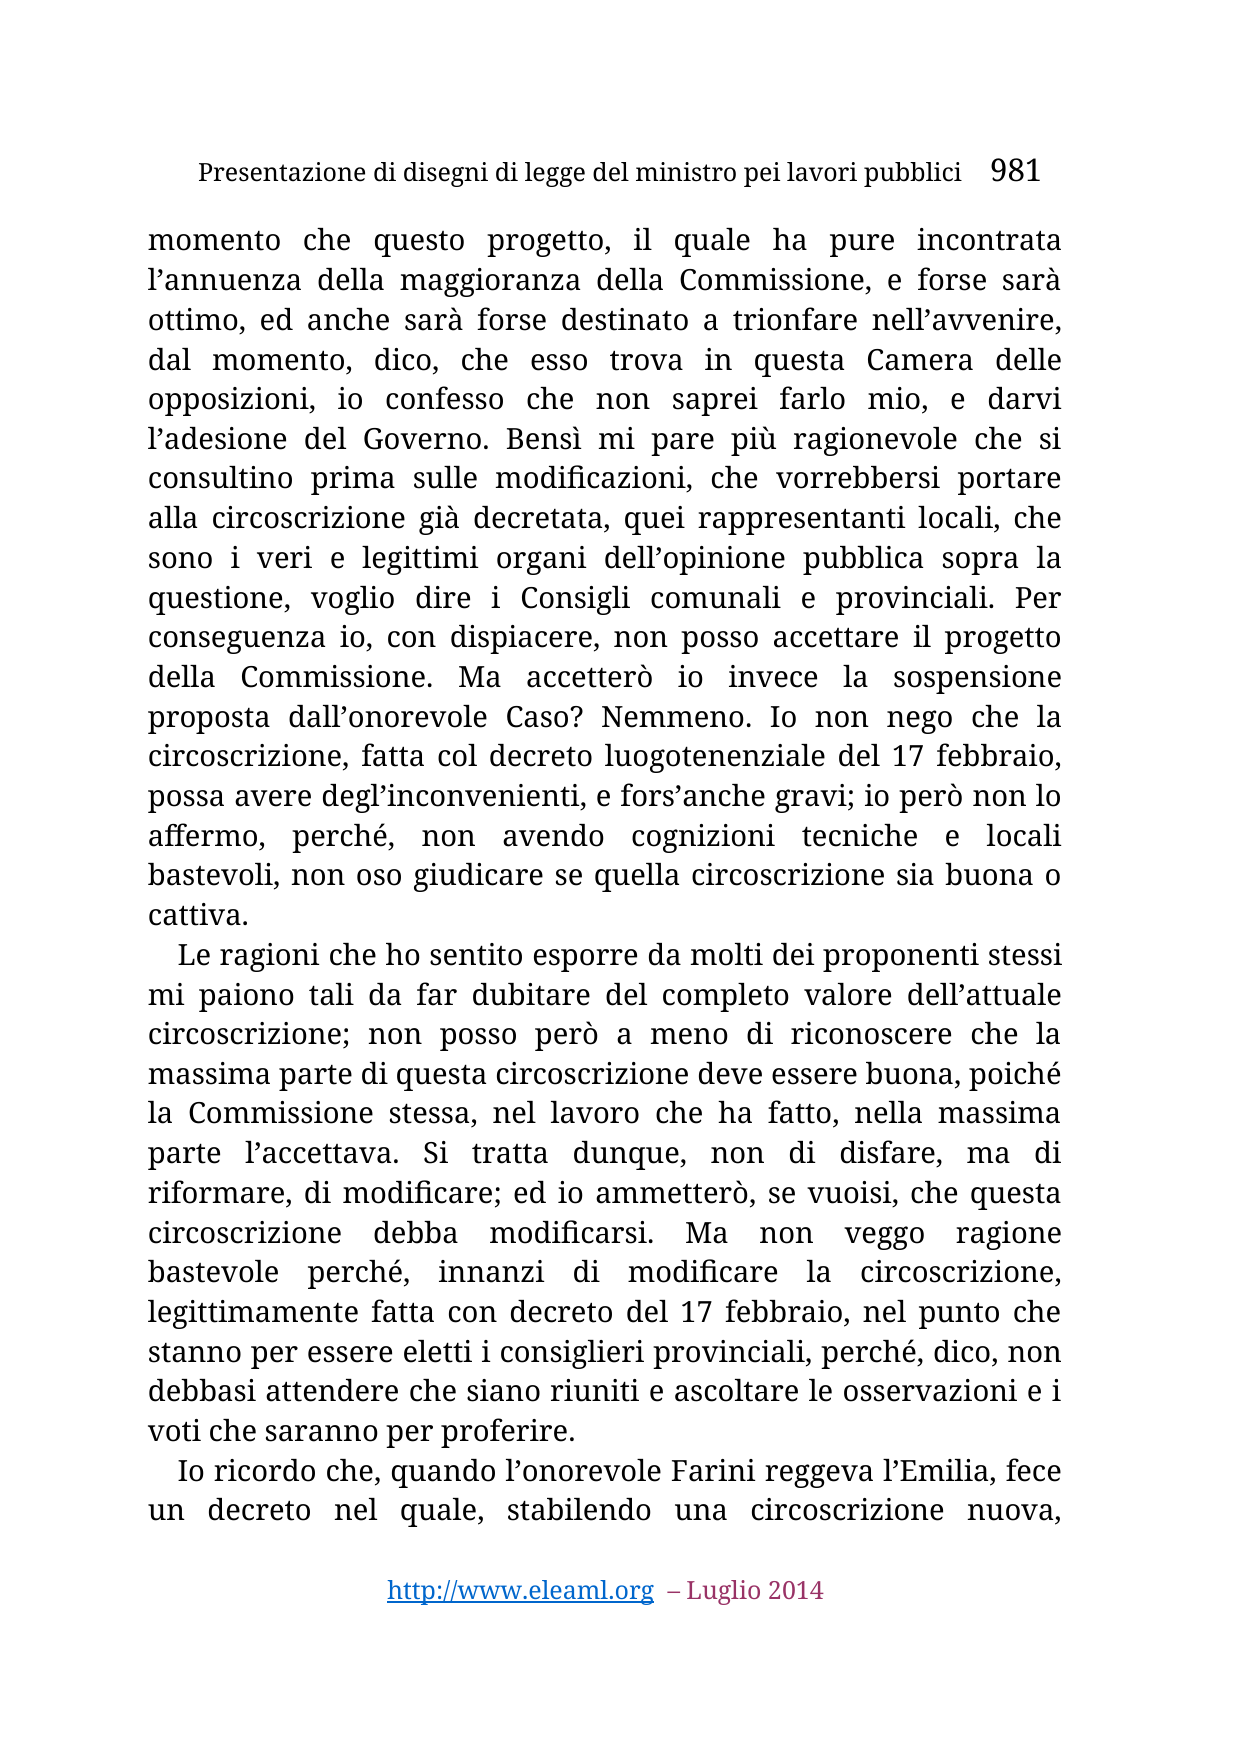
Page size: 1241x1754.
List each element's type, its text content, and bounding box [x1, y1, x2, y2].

text Io ricordo che, quando l’onorevole Farini reggeva l’Emilia, fece un decreto nel quale, stabilendo una circoscrizione nuova, [148, 1450, 1063, 1529]
text momento che questo progetto, il quale ha pure incontrata l’annuenza della maggioranza della Commissione, e forse sarà ottimo, ed anche sarà forse destinato a trionfare nell’avvenire, dal momento, dico, che esso trova in questa Camera delle opposizioni, io confesso che non saprei farlo mio, e darvi l’adesione del Governo. Bensì mi pare più ragionevole che si consultino prima sulle modificazioni, che vorrebbersi portare alla circoscrizione già decretata, quei rappresentanti locali, che sono i veri e legittimi organi dell’opinione pubblica sopra la questione, voglio dire i Consigli comunali e provinciali. Per conseguenza io, con dispiacere, non posso accettare il progetto della Commissione. Ma accetterò io invece la sospensione proposta dall’onorevole Caso? Nemmeno. Io non nego che la circoscrizione, fatta col decreto luogotenenziale del 17 febbraio, possa avere degl’inconvenienti, e fors’anche gravi; io però non lo affermo, perché, non avendo cognizioni tecniche e locali bastevoli, non oso giudicare se quella circoscrizione sia buona o cattiva. [148, 220, 1063, 934]
text Le ragioni che ho sentito esporre da molti dei proponenti stessi mi paiono tali da far dubitare del completo valore dell’attuale circoscrizione; non posso però a meno di riconoscere che la massima parte di questa circoscrizione deve essere buona, poiché la Commissione stessa, nel lavoro che ha fatto, nella massima parte l’accettava. Si tratta dunque, non di disfare, ma di riformare, di modificare; ed io ammetterò, se vuoisi, che questa circoscrizione debba modificarsi. Ma non veggo ragione bastevole perché, innanzi di modificare la circoscrizione, legittimamente fatta con decreto del 17 febbraio, nel punto che stanno per essere eletti i consiglieri provinciali, perché, dico, non debbasi attendere che siano riuniti e ascoltare le osservazioni e i voti che saranno per proferire. [148, 934, 1063, 1450]
